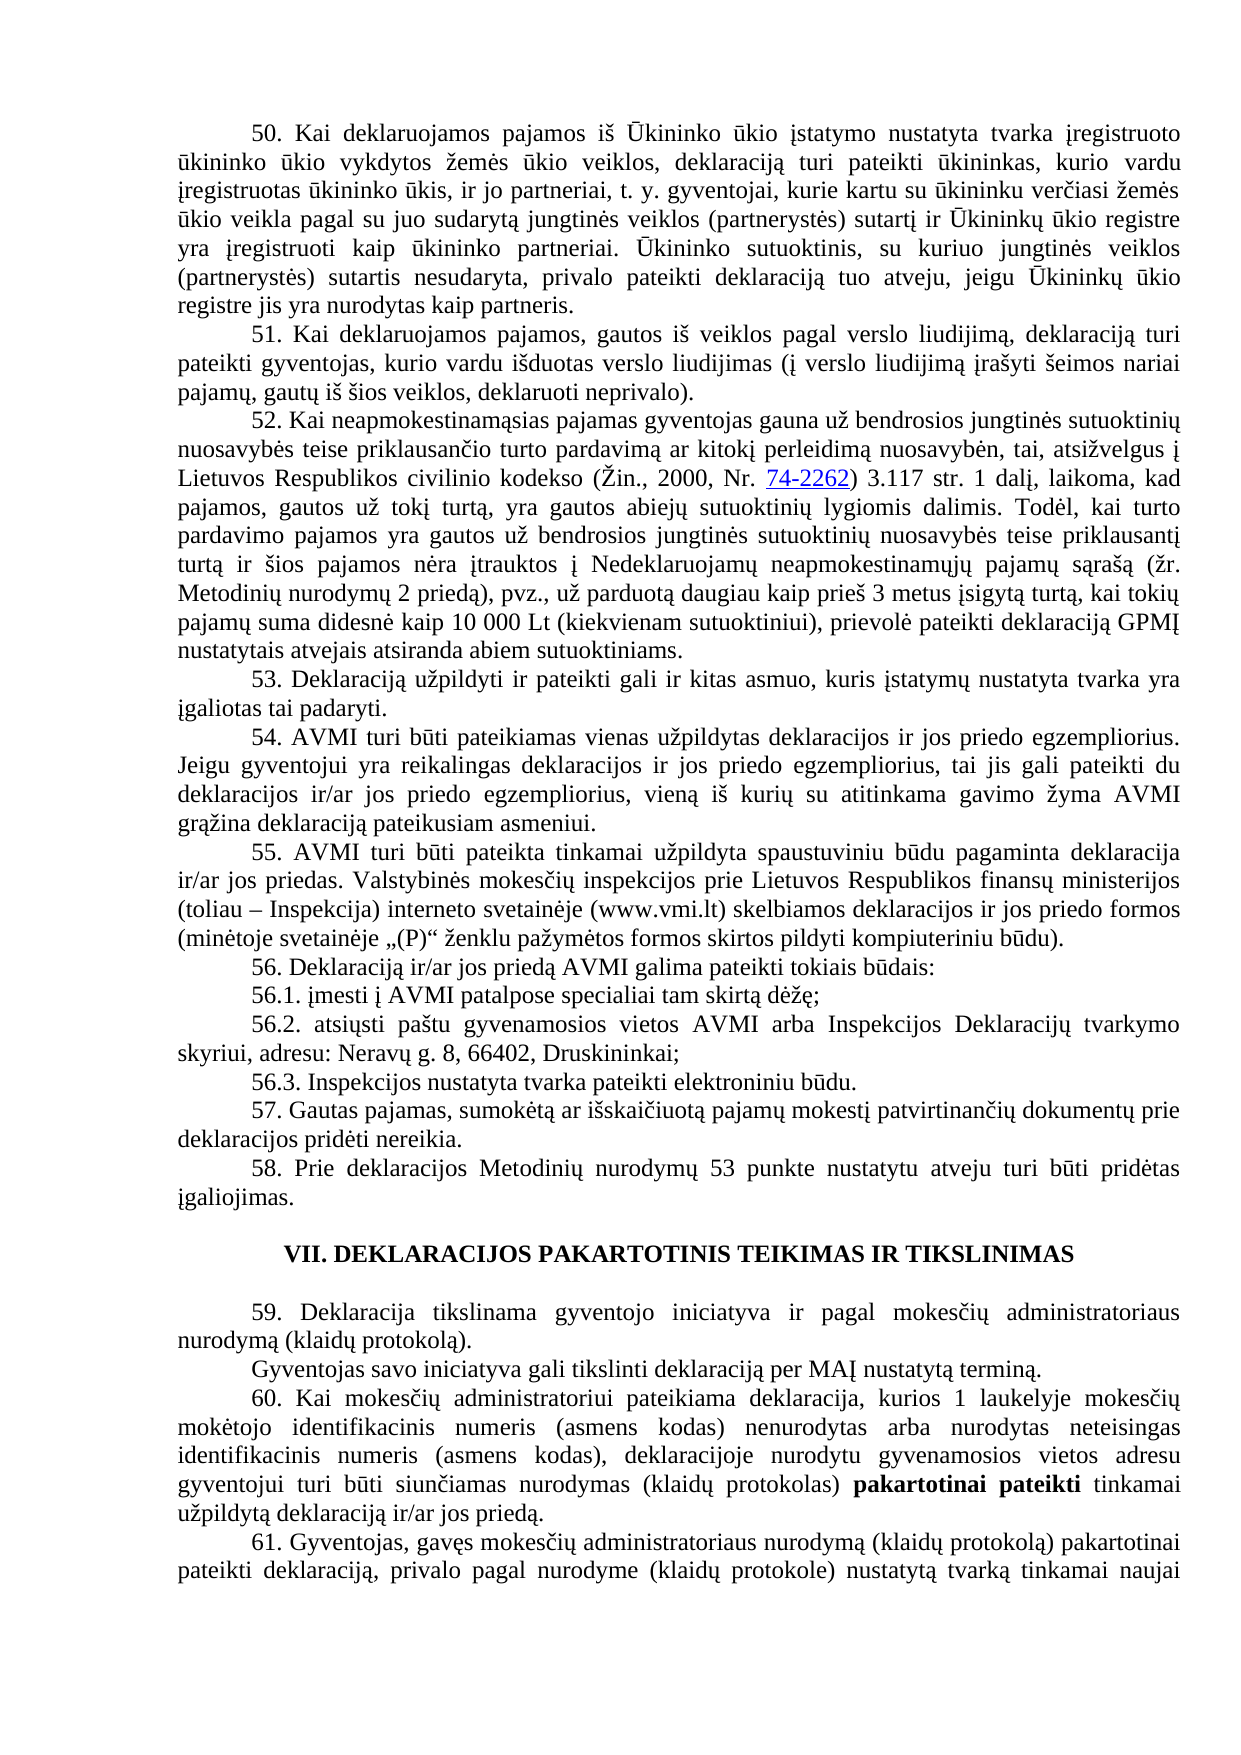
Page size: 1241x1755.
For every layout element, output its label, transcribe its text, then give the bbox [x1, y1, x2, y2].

text 54. AVMI turi būti pateikiamas vienas užpildytas deklaracijos ir jos priedo egzempliorius. Jeigu gyventojui yra reikalingas deklaracijos ir jos priedo egzempliorius, tai jis gali pateikti du deklaracijos ir/ar jos priedo egzempliorius, vieną iš kurių su atitinkama gavimo žyma AVMI grąžina deklaraciją pateikusiam asmeniui. [177, 722, 1181, 837]
text 58. Prie deklaracijos Metodinių nurodymų 53 punkte nustatytu atveju turi būti pridėtas įgaliojimas. [177, 1153, 1181, 1211]
text 55. AVMI turi būti pateikta tinkamai užpildyta spaustuviniu būdu pagaminta deklaracija ir/ar jos priedas. Valstybinės mokesčių inspekcijos prie Lietuvos Respublikos finansų ministerijos (toliau – Inspekcija) interneto svetainėje (www.vmi.lt) skelbiamos deklaracijos ir jos priedo formos (minėtoje svetainėje „(P)“ ženklu pažymėtos formos skirtos pildyti kompiuteriniu būdu). [177, 837, 1181, 952]
text 56.3. Inspekcijos nustatyta tvarka pateikti elektroniniu būdu. [177, 1067, 1181, 1096]
text 56. Deklaraciją ir/ar jos priedą AVMI galima pateikti tokiais būdais: [177, 952, 1181, 981]
text 56.1. įmesti į AVMI patalpose specialiai tam skirtą dėžę; [177, 981, 1181, 1009]
text 51. Kai deklaruojamos pajamos, gautos iš veiklos pagal verslo liudijimą, deklaraciją turi pateikti gyventojas, kurio vardu išduotas verslo liudijimas (į verslo liudijimą įrašyti šeimos nariai pajamų, gautų iš šios veiklos, deklaruoti neprivalo). [177, 319, 1181, 406]
text 56.2. atsiųsti paštu gyvenamosios vietos AVMI arba Inspekcijos Deklaracijų tvarkymo skyriui, adresu: Neravų g. 8, 66402, Druskininkai; [177, 1009, 1181, 1067]
text Gyventojas savo iniciatyva gali tikslinti deklaraciją per MAĮ nustatytą terminą. [177, 1354, 1181, 1383]
text 59. Deklaracija tikslinama gyventojo iniciatyva ir pagal mokesčių administratoriaus nurodymą (klaidų protokolą). [177, 1297, 1181, 1354]
text 60. Kai mokesčių administratoriui pateikiama deklaracija, kurios 1 laukelyje mokesčių mokėtojo identifikacinis numeris (asmens kodas) nenurodytas arba nurodytas neteisingas identifikacinis numeris (asmens kodas), deklaracijoje nurodytu gyvenamosios vietos adresu gyventojui turi būti siunčiamas nurodymas (klaidų protokolas) pakartotinai pateikti tinkamai užpildytą deklaraciją ir/ar jos priedą. [177, 1383, 1181, 1527]
text 50. Kai deklaruojamos pajamos iš Ūkininko ūkio įstatymo nustatyta tvarka įregistruoto ūkininko ūkio vykdytos žemės ūkio veiklos, deklaraciją turi pateikti ūkininkas, kurio vardu įregistruotas ūkininko ūkis, ir jo partneriai, t. y. gyventojai, kurie kartu su ūkininku verčiasi žemės ūkio veikla pagal su juo sudarytą jungtinės veiklos (partnerystės) sutartį ir Ūkininkų ūkio registre yra įregistruoti kaip ūkininko partneriai. Ūkininko sutuoktinis, su kuriuo jungtinės veiklos (partnerystės) sutartis nesudaryta, privalo pateikti deklaraciją tuo atveju, jeigu Ūkininkų ūkio registre jis yra nurodytas kaip partneris. [177, 118, 1181, 319]
text 61. Gyventojas, gavęs mokesčių administratoriaus nurodymą (klaidų protokolą) pakartotinai pateikti deklaraciją, privalo pagal nurodyme (klaidų protokole) nustatytą tvarką tinkamai naujai [177, 1527, 1181, 1584]
text 53. Deklaraciją užpildyti ir pateikti gali ir kitas asmuo, kuris įstatymų nustatyta tvarka yra įgaliotas tai padaryti. [177, 664, 1181, 722]
text VII. DEKLARACIJOS PAKARTOTINIS TEIKIMAS IR TIKSLINIMAS [177, 1239, 1181, 1268]
text 57. Gautas pajamas, sumokėtą ar išskaičiuotą pajamų mokestį patvirtinančių dokumentų prie deklaracijos pridėti nereikia. [177, 1096, 1181, 1153]
text 52. Kai neapmokestinamąsias pajamas gyventojas gauna už bendrosios jungtinės sutuoktinių nuosavybės teise priklausančio turto pardavimą ar kitokį perleidimą nuosavybėn, tai, atsižvelgus į Lietuvos Respublikos civilinio kodekso (Žin., 2000, Nr. 74-2262) 3.117 str. 1 dalį, laikoma, kad pajamos, gautos už tokį turtą, yra gautos abiejų sutuoktinių lygiomis dalimis. Todėl, kai turto pardavimo pajamos yra gautos už bendrosios jungtinės sutuoktinių nuosavybės teise priklausantį turtą ir šios pajamos nėra įtrauktos į Nedeklaruojamų neapmokestinamųjų pajamų sąrašą (žr. Metodinių nurodymų 2 priedą), pvz., už parduotą daugiau kaip prieš 3 metus įsigytą turtą, kai tokių pajamų suma didesnė kaip 10 000 Lt (kiekvienam sutuoktiniui), prievolė pateikti deklaraciją GPMĮ nustatytais atvejais atsiranda abiem sutuoktiniams. [177, 406, 1181, 664]
